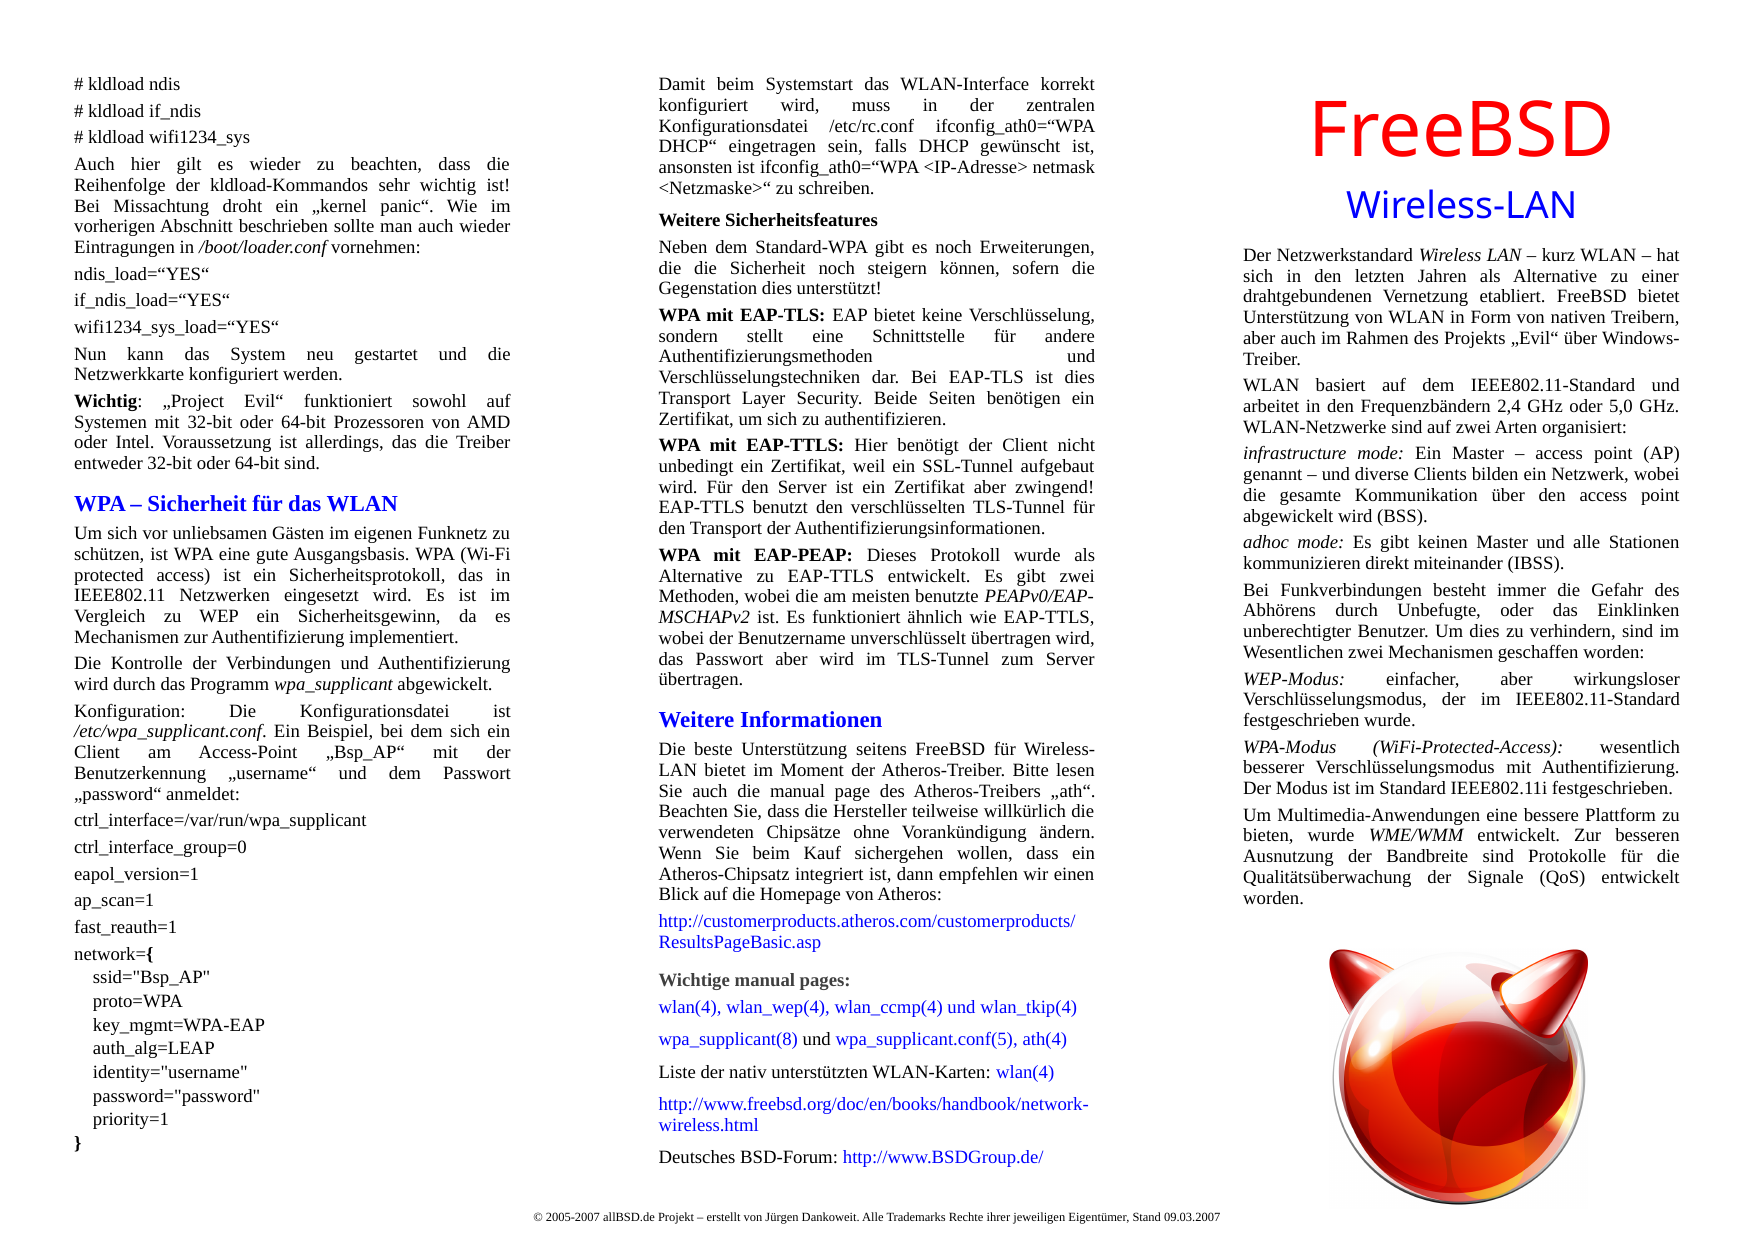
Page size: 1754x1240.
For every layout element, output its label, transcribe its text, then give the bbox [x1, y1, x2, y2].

text Die beste Unterstützung seitens FreeBSD für Wireless-LAN bietet im Moment der Atheros-Treiber. Bitte lesen Sie auch die manual page des Atheros-Treibers „ath“. Beachten Sie, dass die Hersteller teilweise willkürlich die verwendeten Chipsätze ohne Vorankündigung ändern. Wenn Sie beim Kauf sichergehen wollen, dass ein Atheros-Chipsatz integriert ist, dann empfehlen wir einen Blick auf die Homepage von Atheros: [658, 739, 1095, 905]
text Nun kann das System neu gestartet und die Netzwerkkarte konfiguriert werden. [74, 343, 511, 385]
text ndis_load=“YES“ [74, 263, 511, 284]
text ap_scan=1 [74, 890, 511, 911]
text fast_reauth=1 [74, 917, 511, 937]
text Damit beim Systemstart das WLAN-Interface korrekt konfiguriert wird, muss in der zentralen Konfigurationsdatei /etc/rc.conf ifconfig_ath0=“WPA DHCP“ eingetragen sein, falls DHCP gewünscht ist, ansonsten ist ifconfig_ath0=“WPA <IP-Adresse> netmask <Netzmaske>“ zu schreiben. [658, 74, 1095, 198]
text Neben dem Standard-WPA gibt es noch Erweiterungen, die die Sicherheit noch steigern können, sofern die Gegenstation dies unterstützt! [658, 237, 1095, 299]
picture [1328, 948, 1589, 1209]
text http://www.freebsd.org/doc/en/books/handbook/network-wireless.html [658, 1094, 1095, 1135]
text WEP-Modus: einfacher, aber wirkungsloser Verschlüsselungsmodus, der im IEEE802.11-Standard festgeschrieben wurde. [1243, 668, 1680, 730]
text WLAN basiert auf dem IEEE802.11-Standard und arbeitet in den Frequenzbändern 2,4 GHz oder 5,0 GHz. WLAN-Netzwerke sind auf zwei Arten organisiert: [1243, 375, 1680, 437]
text adhoc mode: Es gibt keinen Master und alle Stationen kommunizieren direkt miteinander (IBSS). [1243, 532, 1680, 573]
text Wichtig: „Project Evil“ funktioniert sowohl auf Systemen mit 32-bit oder 64-bit Prozessoren von AMD oder Intel. Voraussetzung ist allerdings, das die Treiber entweder 32-bit oder 64-bit sind. [74, 391, 511, 474]
text password="password" [74, 1085, 511, 1106]
text wpa_supplicant(8) und wpa_supplicant.conf(5), ath(4) [658, 1029, 1095, 1050]
text Auch hier gilt es wieder zu beachten, dass die Reihenfolge der kldload-Kommandos sehr wichtig ist! Bei Missachtung droht ein „kernel panic“. Wie im vorherigen Abschnitt beschrieben sollte man auch wieder Eintragungen in /boot/loader.conf vornehmen: [74, 154, 511, 257]
text } [74, 1133, 511, 1153]
text wlan(4), wlan_wep(4), wlan_ccmp(4) und wlan_tkip(4) [658, 996, 1095, 1017]
text WPA mit EAP-PEAP: Dieses Protokoll wurde als Alternative zu EAP-TTLS entwickelt. Es gibt zwei Methoden, wobei die am meisten benutzte PEAPv0/EAP-MSCHAPv2 ist. Es funktioniert ähnlich wie EAP-TTLS, wobei der Benutzername unverschlüsselt übertragen wird, das Passwort aber wird im TLS-Tunnel zum Server übertragen. [658, 545, 1095, 690]
text proto=WPA [74, 991, 511, 1011]
text Wichtige manual pages: [658, 970, 1095, 991]
text # kldload wifi1234_sys [74, 127, 511, 148]
text WPA – Sicherheit für das WLAN [74, 491, 511, 517]
text wifi1234_sys_load=“YES“ [74, 317, 511, 337]
text key_mgmt=WPA-EAP [74, 1014, 511, 1035]
text WPA mit EAP-TLS: EAP bietet keine Verschlüsselung, sondern stellt eine Schnittstelle für andere Authentifizierungsmethoden und Verschlüsselungstechniken dar. Bei EAP-TLS ist dies Transport Layer Security. Beide Seiten benötigen ein Zertifikat, um sich zu authentifizieren. [658, 305, 1095, 429]
text Um Multimedia-Anwendungen eine bessere Plattform zu bieten, wurde WME/WMM entwickelt. Zur besseren Ausnutzung der Bandbreite sind Protokolle für die Qualitätsüberwachung der Signale (QoS) entwickelt worden. [1243, 804, 1680, 908]
text WPA mit EAP-TTLS: Hier benötigt der Client nicht unbedingt ein Zertifikat, weil ein SSL-Tunnel aufgebaut wird. Für den Server ist ein Zertifikat aber zwingend! EAP-TTLS benutzt den verschlüsselten TLS-Tunnel für den Transport der Authentifizierungsinformationen. [658, 435, 1095, 539]
text Weitere Sicherheitsfeatures [658, 210, 1095, 231]
subtitle Wireless-LAN [1243, 179, 1680, 230]
text ctrl_interface_group=0 [74, 837, 511, 857]
text ctrl_interface=/var/run/wpa_supplicant [74, 810, 511, 831]
text Der Netzwerkstandard Wireless LAN – kurz WLAN – hat sich in den letzten Jahren als Alternative zu einer drahtgebundenen Vernetzung etabliert. FreeBSD bietet Unterstützung von WLAN in Form von nativen Treibern, aber auch im Rahmen des Projekts „Evil“ über Windows-Treiber. [1243, 245, 1680, 369]
text Deutsches BSD-Forum: http://www.BSDGroup.de/ [658, 1147, 1095, 1168]
text auth_alg=LEAP [74, 1038, 511, 1059]
text if_ndis_load=“YES“ [74, 290, 511, 311]
text # kldload ndis [74, 74, 511, 94]
text FreeBSD [1243, 74, 1680, 179]
text WPA-Modus (WiFi-Protected-Access): wesentlich besserer Verschlüsselungsmodus mit Authentifizierung. Der Modus ist im Standard IEEE802.11i festgeschrieben. [1243, 736, 1680, 798]
text Liste der nativ unterstützten WLAN-Karten: wlan(4) [658, 1061, 1095, 1082]
text network={ [74, 943, 511, 964]
text priority=1 [74, 1109, 511, 1130]
text Um sich vor unliebsamen Gästen im eigenen Funknetz zu schützen, ist WPA eine gute Ausgangsbasis. WPA (Wi-Fi protected access) ist ein Sicherheitsprotokoll, das in IEEE802.11 Netzwerken eingesetzt wird. Es ist im Vergleich zu WEP ein Sicherheitsgewinn, da es Mechanismen zur Authentifizierung implementiert. [74, 523, 511, 647]
text ssid="Bsp_AP" [74, 967, 511, 988]
text # kldload if_ndis [74, 101, 511, 121]
text eapol_version=1 [74, 863, 511, 884]
text http://customerproducts.atheros.com/customerproducts/ResultsPageBasic.asp [658, 911, 1095, 952]
text identity="username" [74, 1062, 511, 1082]
text Die Kontrolle der Verbindungen und Authentifizierung wird durch das Programm wpa_supplicant abgewickelt. [74, 653, 511, 694]
text Bei Funkverbindungen besteht immer die Gefahr des Abhörens durch Unbefugte, oder das Einklinken unberechtigter Benutzer. Um dies zu verhindern, sind im Wesentlichen zwei Mechanismen geschaffen worden: [1243, 579, 1680, 662]
text infrastructure mode: Ein Master – access point (AP) genannt – und diverse Clients bilden ein Netzwerk, wobei die gesamte Kommunikation über den access point abgewickelt wird (BSS). [1243, 443, 1680, 526]
subtitle Weitere Informationen [658, 707, 1095, 733]
text Konfiguration: Die Konfigurationsdatei ist /etc/wpa_supplicant.conf. Ein Beispiel, bei dem sich ein Client am Access-Point „Bsp_AP“ mit der Benutzerkennung „username“ und dem Passwort „password“ anmeldet: [74, 701, 511, 804]
